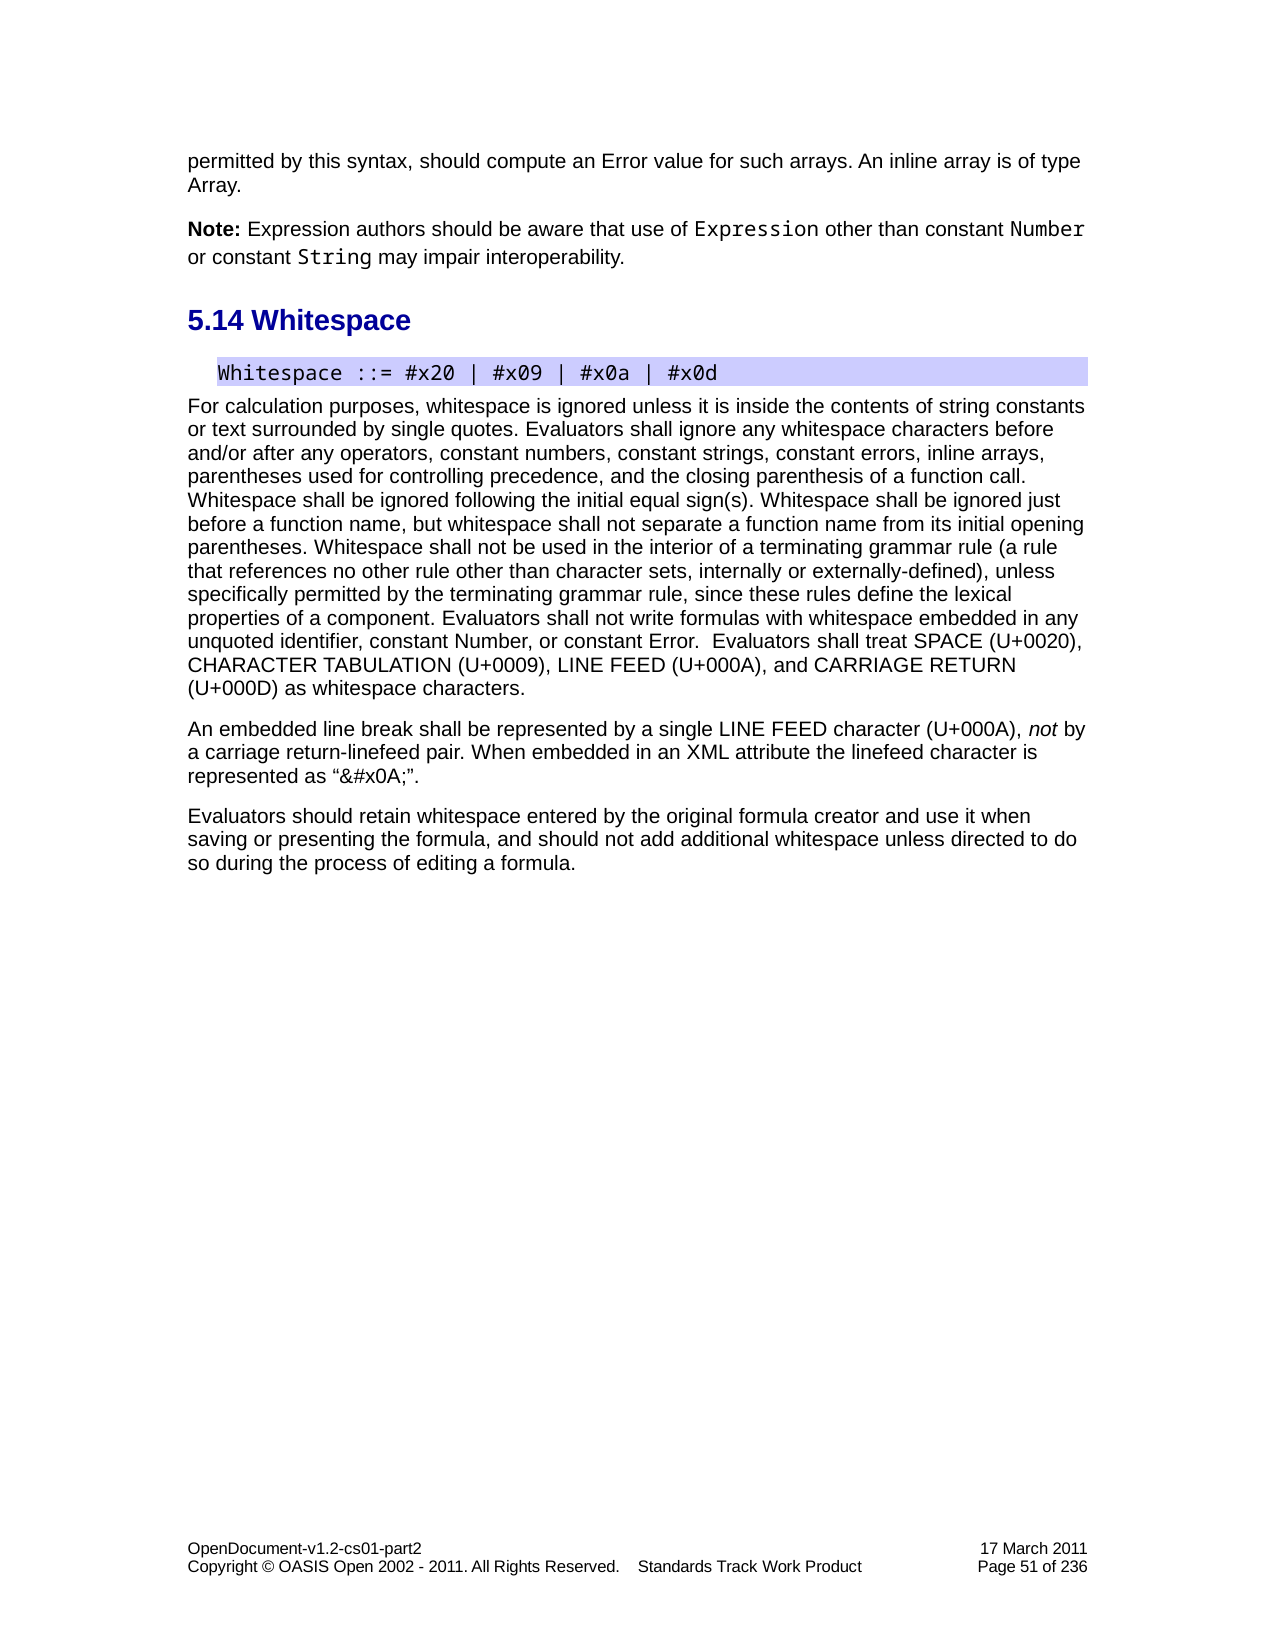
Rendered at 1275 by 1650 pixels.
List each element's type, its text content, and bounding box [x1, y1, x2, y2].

text Note: Expression authors should be aware that use of Expression other than constant Number or constant String may impair interoperability. [187, 214, 1088, 271]
text Evaluators should retain whitespace entered by the original formula creator and use it when saving or presenting the formula, and should not add additional whitespace unless directed to do so during the process of editing a formula. [187, 804, 1088, 875]
text For calculation purposes, whitespace is ignored unless it is inside the contents of string constants or text surrounded by single quotes. Evaluators shall ignore any whitespace characters before and/or after any operators, constant numbers, constant strings, constant errors, inline arrays, parentheses used for controlling precedence, and the closing parenthesis of a function call. Whitespace shall be ignored following the initial equal sign(s). Whitespace shall be ignored just before a function name, but whitespace shall not separate a function name from its initial opening parentheses. Whitespace shall not be used in the interior of a terminating grammar rule (a rule that references no other rule other than character sets, internally or externally-defined), unless specifically permitted by the terminating grammar rule, since these rules define the lexical properties of a component. Evaluators shall not write formulas with whitespace embedded in any unquoted identifier, constant Number, or constant Error. Evaluators shall treat SPACE (U+0020), CHARACTER TABULATION (U+0009), LINE FEED (U+000A), and CARRIAGE RETURN (U+000D) as whitespace characters. [187, 394, 1088, 700]
text An embedded line break shall be represented by a single LINE FEED character (U+000A), not by a carriage return-linefeed pair. When embedded in an XML attribute the linefeed character is represented as “&#x0A;”. [187, 717, 1088, 788]
subtitle Whitespace [187, 304, 1088, 337]
text permitted by this syntax, should compute an Error value for such arrays. An inline array is of type Array. [187, 150, 1088, 197]
text Whitespace ::= #x20 | #x09 | #x0a | #x0d [217, 357, 1088, 386]
